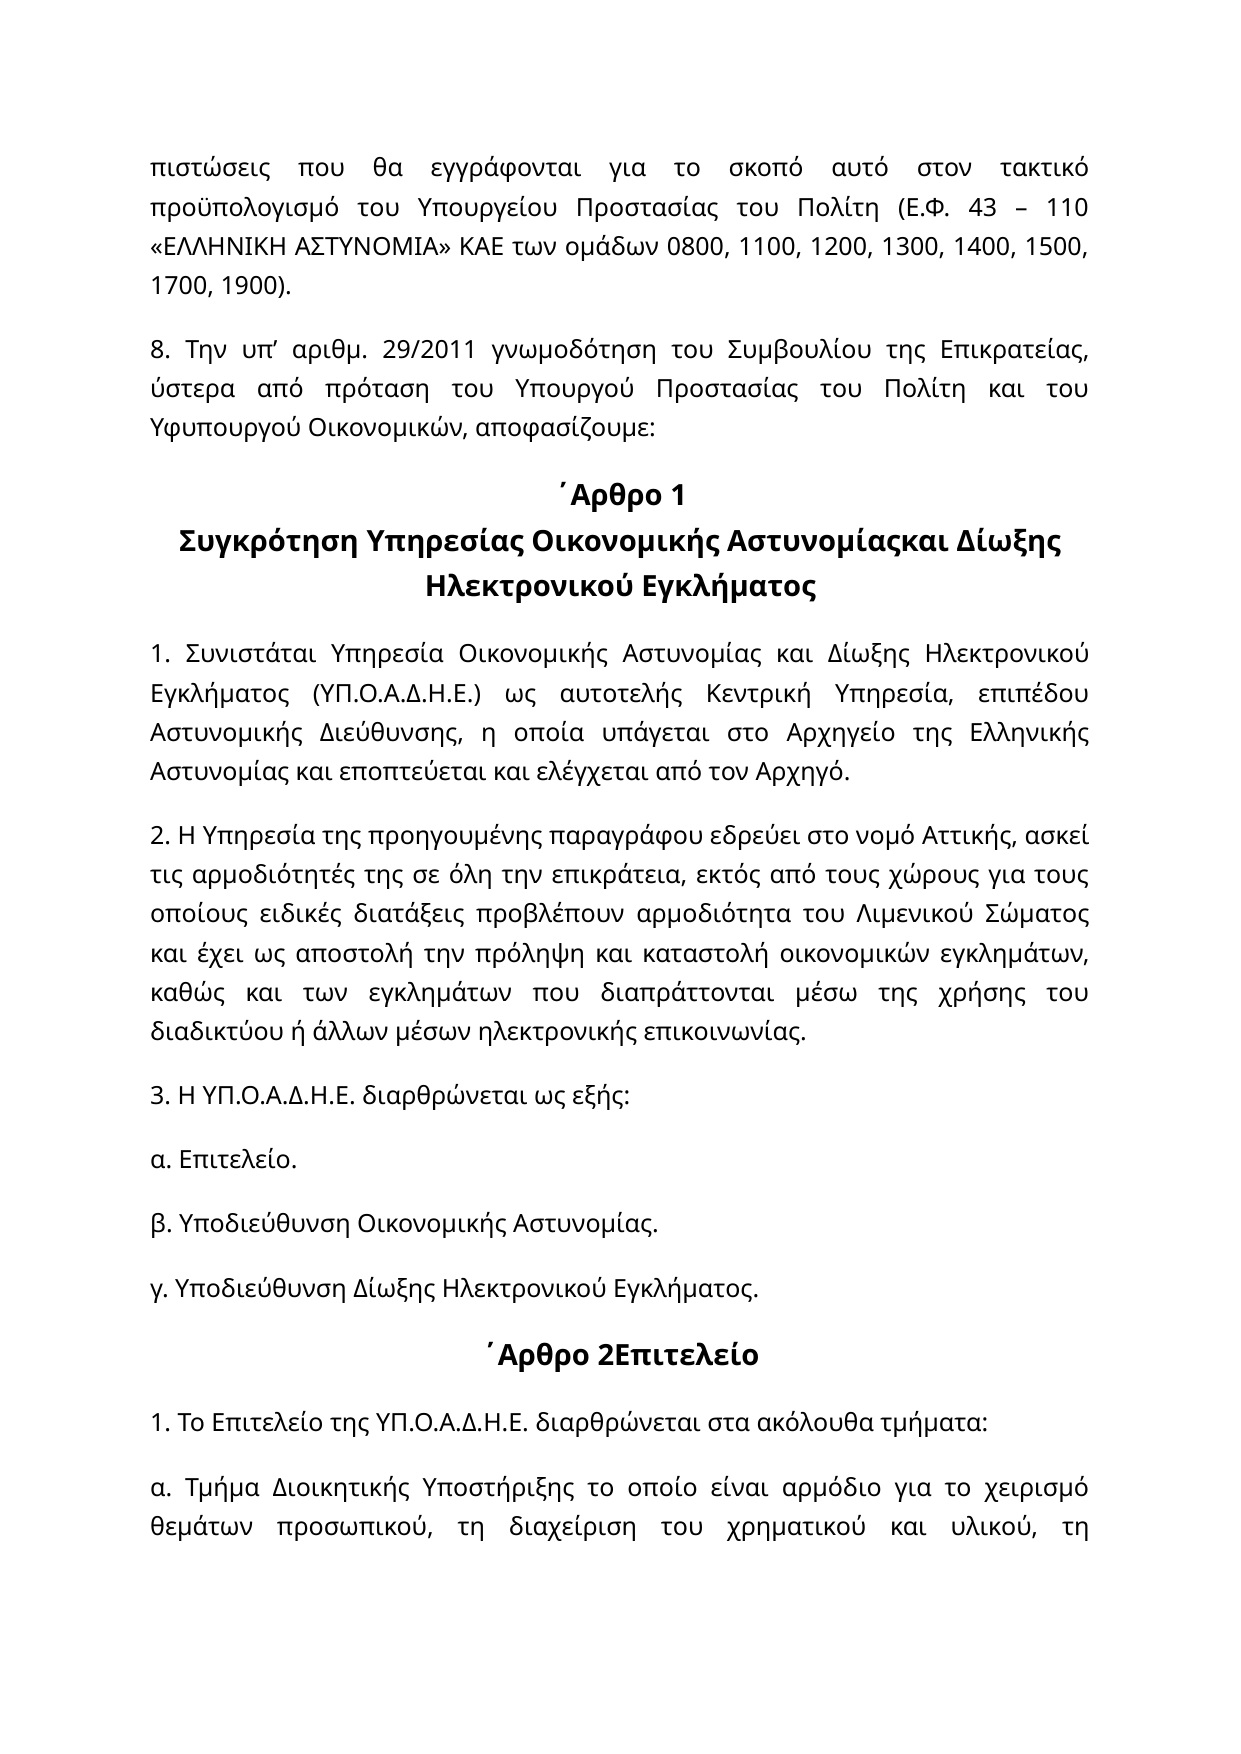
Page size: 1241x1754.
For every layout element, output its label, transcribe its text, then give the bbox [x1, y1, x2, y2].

text α. Τμήμα Διοικητικής Υποστήριξης το οποίο είναι αρμόδιο για το χειρισμό θεμάτων προσωπικού, τη διαχείριση του χρηματικού και υλικού, τη [150, 1469, 1090, 1542]
text β. Υποδιεύθυνση Οικονομικής Αστυνομίας. [150, 1206, 1090, 1240]
text ΄Αρθρο 2Επιτελείο [150, 1334, 1090, 1374]
text α. Επιτελείο. [150, 1142, 1090, 1176]
text 3. Η ΥΠ.Ο.Α.Δ.Η.Ε. διαρθρώνεται ως εξής: [150, 1078, 1090, 1112]
text 2. Η Υπηρεσία της προηγουμένης παραγράφου εδρεύει στο νομό Αττικής, ασκεί τις αρμοδιότητές της σε όλη την επικράτεια, εκτός από τους χώρους για τους οποίους ειδικές διατάξεις προβλέπουν αρμοδιότητα του Λιμενικού Σώματος και έχει ως αποστολή την πρόληψη και καταστολή οικονομικών εγκλημάτων, καθώς και των εγκλημάτων που διαπράττονται μέσω της χρήσης του διαδικτύου ή άλλων μέσων ηλεκτρονικής επικοινωνίας. [150, 818, 1090, 1048]
text πιστώσεις που θα εγγράφονται για το σκοπό αυτό στον τακτικό προϋπολογισμό του Υπουργείου Προστασίας του Πολίτη (Ε.Φ. 43 – 110 «ΕΛΛΗΝΙΚΗ ΑΣΤΥΝΟΜΙΑ» ΚΑΕ των ομάδων 0800, 1100, 1200, 1300, 1400, 1500, 1700, 1900). [150, 150, 1090, 302]
text 1. Συνιστάται Υπηρεσία Οικονομικής Αστυνομίας και Δίωξης Ηλεκτρονικού Εγκλήματος (ΥΠ.Ο.Α.Δ.Η.Ε.) ως αυτοτελής Κεντρική Υπηρεσία, επιπέδου Αστυνομικής Διεύθυνσης, η οποία υπάγεται στο Αρχηγείο της Ελληνικής Αστυνομίας και εποπτεύεται και ελέγχεται από τον Αρχηγό. [150, 636, 1090, 788]
text ΄Αρθρο 1 Συγκρότηση Υπηρεσίας Οικονομικής Αστυνομίαςκαι Δίωξης Ηλεκτρονικού Εγκλήματος [150, 474, 1090, 605]
text 8. Την υπ’ αριθμ. 29/2011 γνωμοδότηση του Συμβουλίου της Επικρατείας, ύστερα από πρόταση του Υπουργού Προστασίας του Πολίτη και του Υφυπουργού Οικονομικών, αποφασίζουμε: [150, 332, 1090, 444]
text γ. Υποδιεύθυνση Δίωξης Ηλεκτρονικού Εγκλήματος. [150, 1270, 1090, 1304]
text 1. Το Επιτελείο της ΥΠ.Ο.Α.Δ.Η.Ε. διαρθρώνεται στα ακόλουθα τμήματα: [150, 1405, 1090, 1439]
